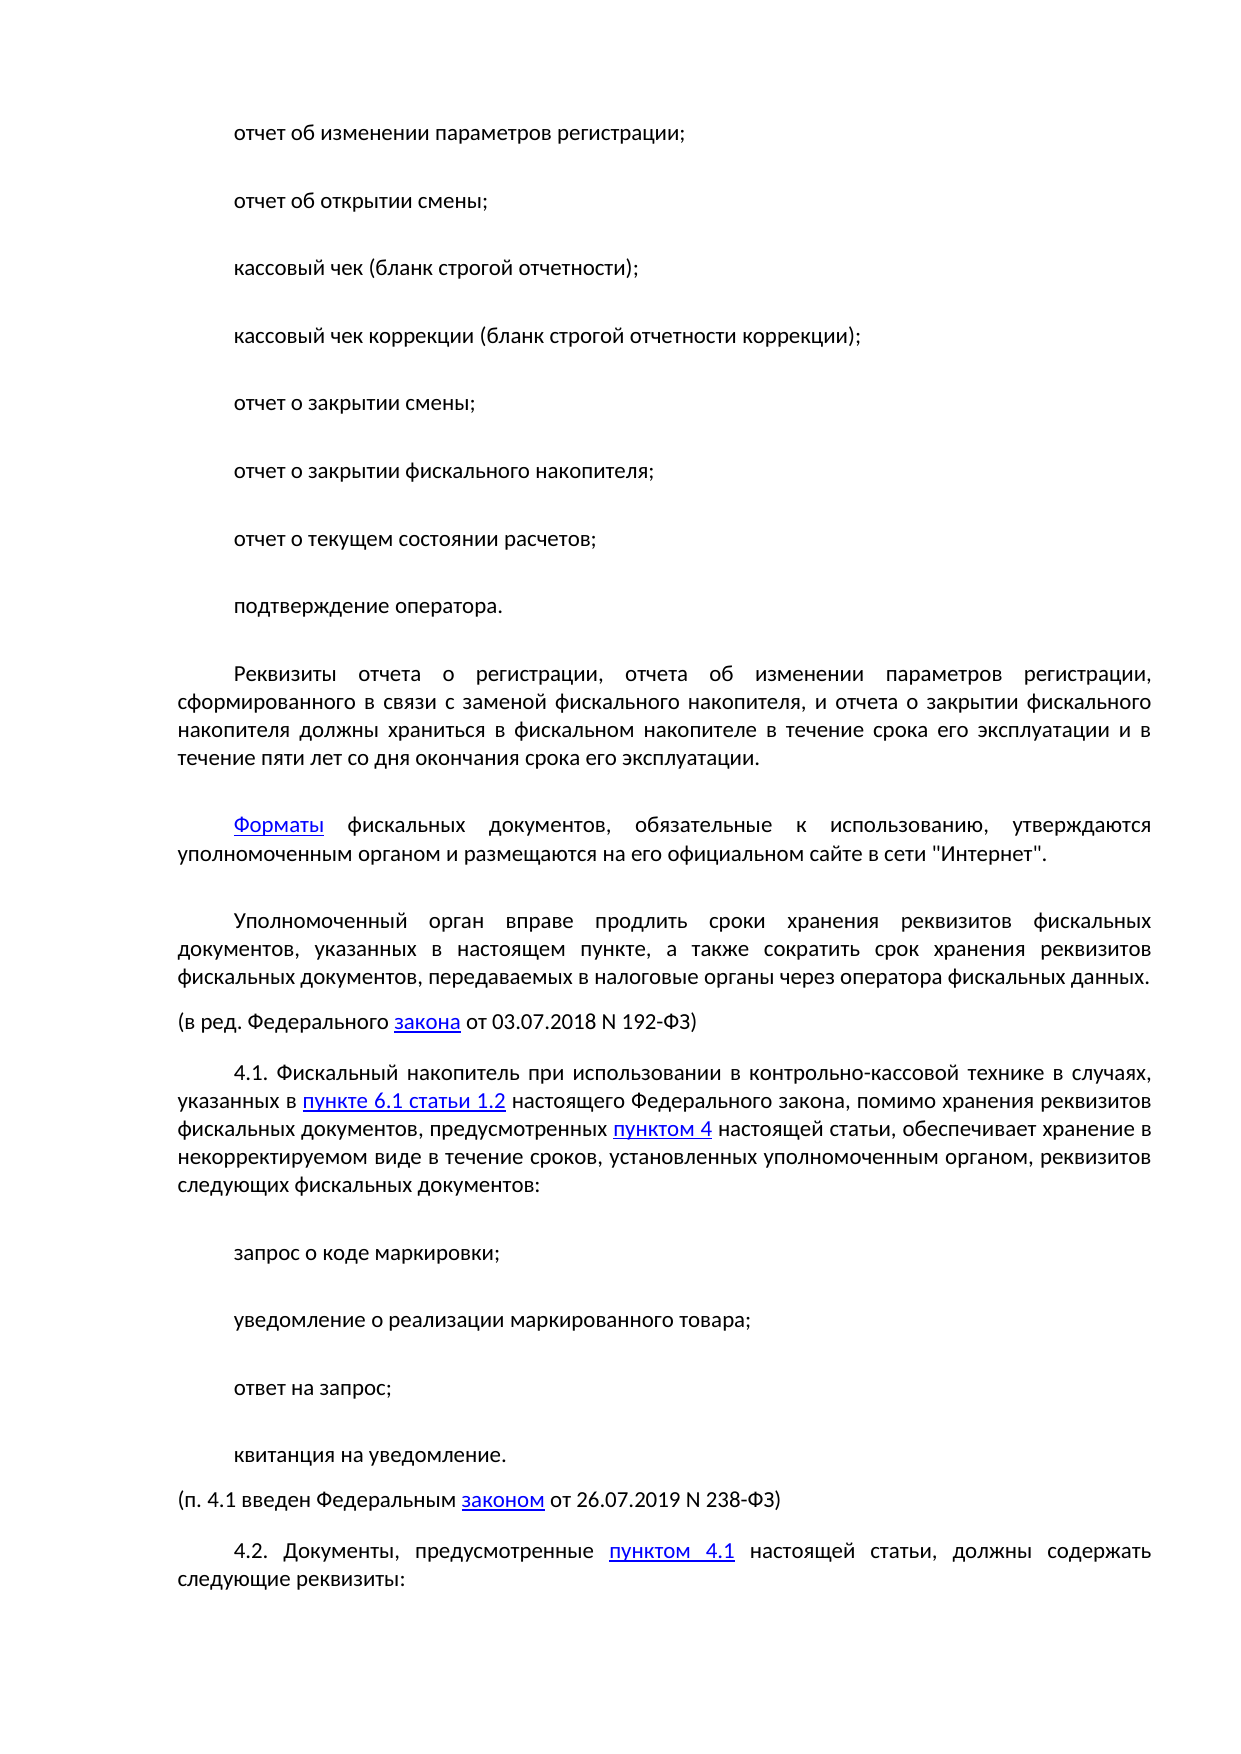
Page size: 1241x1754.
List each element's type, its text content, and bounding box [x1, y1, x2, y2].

text кассовый чек коррекции (бланк строгой отчетности коррекции); [177, 321, 1152, 349]
text кассовый чек (бланк строгой отчетности); [177, 253, 1152, 281]
text Реквизиты отчета о регистрации, отчета об изменении параметров регистрации, сформированного в связи с заменой фискального накопителя, и отчета о закрытии фискального накопителя должны храниться в фискальном накопителе в течение срока его эксплуатации и в течение пяти лет со дня окончания срока его эксплуатации. [177, 659, 1152, 771]
text уведомление о реализации маркированного товара; [177, 1305, 1152, 1333]
text запрос о коде маркировки; [177, 1238, 1152, 1266]
text 4.1. Фискальный накопитель при использовании в контрольно-кассовой технике в случаях, указанных в пункте 6.1 статьи 1.2 настоящего Федерального закона, помимо хранения реквизитов фискальных документов, предусмотренных пунктом 4 настоящей статьи, обеспечивает хранение в некорректируемом виде в течение сроков, установленных уполномоченным органом, реквизитов следующих фискальных документов: [177, 1058, 1152, 1198]
text (в ред. Федерального закона от 03.07.2018 N 192-ФЗ) [177, 1007, 1152, 1035]
text (п. 4.1 введен Федеральным законом от 26.07.2019 N 238-ФЗ) [177, 1485, 1152, 1513]
text отчет о закрытии фискального накопителя; [177, 456, 1152, 484]
text отчет об открытии смены; [177, 186, 1152, 214]
text ответ на запрос; [177, 1373, 1152, 1401]
text Уполномоченный орган вправе продлить сроки хранения реквизитов фискальных документов, указанных в настоящем пункте, а также сократить срок хранения реквизитов фискальных документов, передаваемых в налоговые органы через оператора фискальных данных. [177, 906, 1152, 990]
text отчет об изменении параметров регистрации; [177, 118, 1152, 146]
text подтверждение оператора. [177, 591, 1152, 619]
text Форматы фискальных документов, обязательные к использованию, утверждаются уполномоченным органом и размещаются на его официальном сайте в сети "Интернет". [177, 811, 1152, 867]
text отчет о закрытии смены; [177, 388, 1152, 417]
text 4.2. Документы, предусмотренные пунктом 4.1 настоящей статьи, должны содержать следующие реквизиты: [177, 1536, 1152, 1592]
text квитанция на уведомление. [177, 1440, 1152, 1468]
text отчет о текущем состоянии расчетов; [177, 524, 1152, 552]
